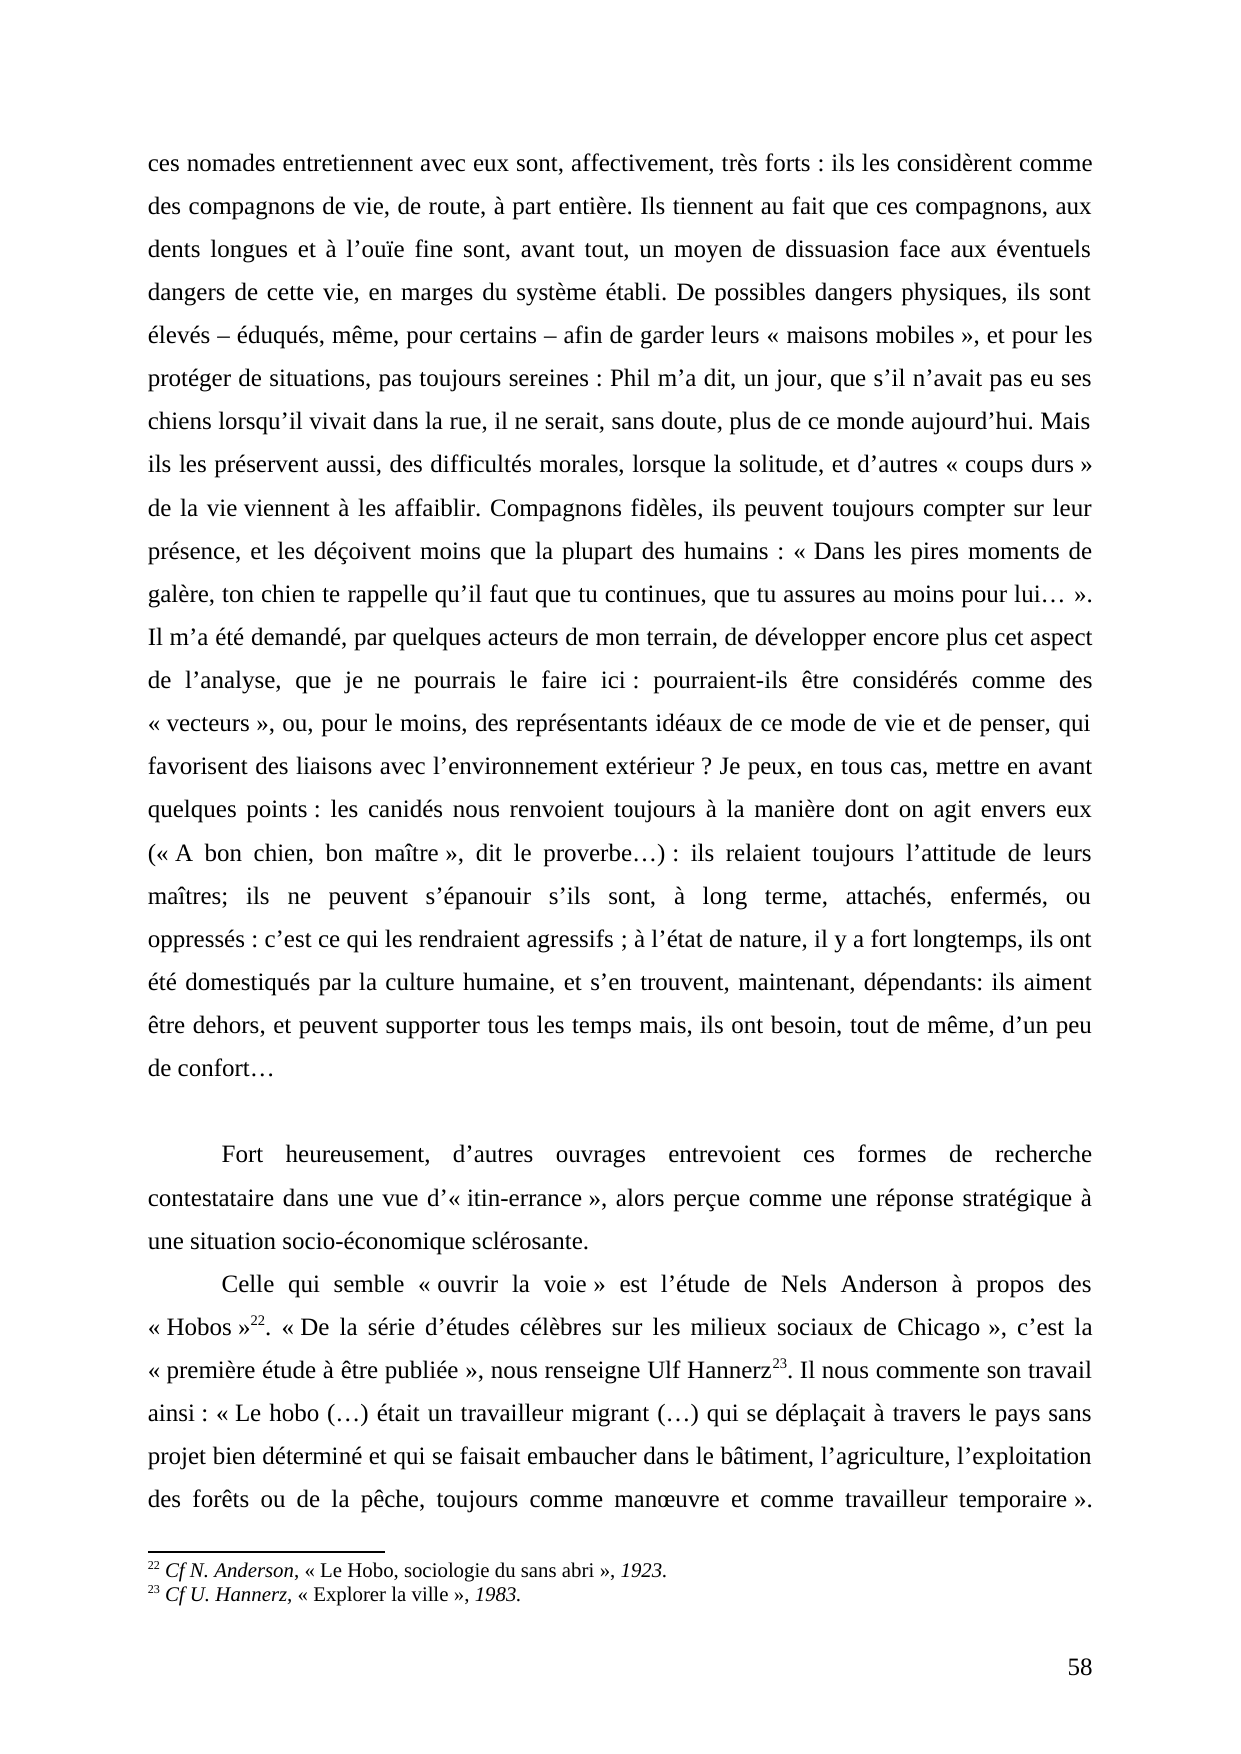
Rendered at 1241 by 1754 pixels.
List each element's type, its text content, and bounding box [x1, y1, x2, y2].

text Cf N. Anderson, « Le Hobo, sociologie du sans abri », 1923. [148, 1558, 1093, 1582]
text ces nomades entretiennent avec eux sont, affectivement, très forts : ils les considèrent comme des compagnons de vie, de route, à part entière. Ils tiennent au fait que ces compagnons, aux dents longues et à l’ouïe fine sont, avant tout, un moyen de dissuasion face aux éventuels dangers de cette vie, en marges du système établi. De possibles dangers physiques, ils sont élevés – éduqués, même, pour certains – afin de garder leurs « maisons mobiles », et pour les protéger de situations, pas toujours sereines : Phil m’a dit, un jour, que s’il n’avait pas eu ses chiens lorsqu’il vivait dans la rue, il ne serait, sans doute, plus de ce monde aujourd’hui. Mais ils les préservent aussi, des difficultés morales, lorsque la solitude, et d’autres « coups durs » de la vie viennent à les affaiblir. Compagnons fidèles, ils peuvent toujours compter sur leur présence, et les déçoivent moins que la plupart des humains : « Dans les pires moments de galère, ton chien te rappelle qu’il faut que tu continues, que tu assures au moins pour lui… ». Il m’a été demandé, par quelques acteurs de mon terrain, de développer encore plus cet aspect de l’analyse, que je ne pourrais le faire ici : pourraient-ils être considérés comme des « vecteurs », ou, pour le moins, des représentants idéaux de ce mode de vie et de penser, qui favorisent des liaisons avec l’environnement extérieur ? Je peux, en tous cas, mettre en avant quelques points : les canidés nous renvoient toujours à la manière dont on agit envers eux (« A bon chien, bon maître », dit le proverbe…) : ils relaient toujours l’attitude de leurs maîtres; ils ne peuvent s’épanouir s’ils sont, à long terme, attachés, enfermés, ou oppressés : c’est ce qui les rendraient agressifs ; à l’état de nature, il y a fort longtemps, ils ont été domestiqués par la culture humaine, et s’en trouvent, maintenant, dépendants: ils aiment être dehors, et peuvent supporter tous les temps mais, ils ont besoin, tout de même, d’un peu de confort… [148, 148, 1093, 1082]
text Cf U. Hannerz, « Explorer la ville », 1983. [148, 1582, 1093, 1606]
text Celle qui semble « ouvrir la voie » est l’étude de Nels Anderson à propos des « Hobos ». « De la série d’études célèbres sur les milieux sociaux de Chicago », c’est la « première étude à être publiée », nous renseigne Ulf Hannerz. Il nous commente son travail ainsi : « Le hobo (…) était un travailleur migrant (…) qui se déplaçait à travers le pays sans projet bien déterminé et qui se faisait embaucher dans le bâtiment, l’agriculture, l’exploitation des forêts ou de la pêche, toujours comme manœuvre et comme travailleur temporaire ». [148, 1269, 1093, 1513]
text Fort heureusement, d’autres ouvrages entrevoient ces formes de recherche contestataire dans une vue d’« itin-errance », alors perçue comme une réponse stratégique à une situation socio-économique sclérosante. [148, 1139, 1093, 1254]
